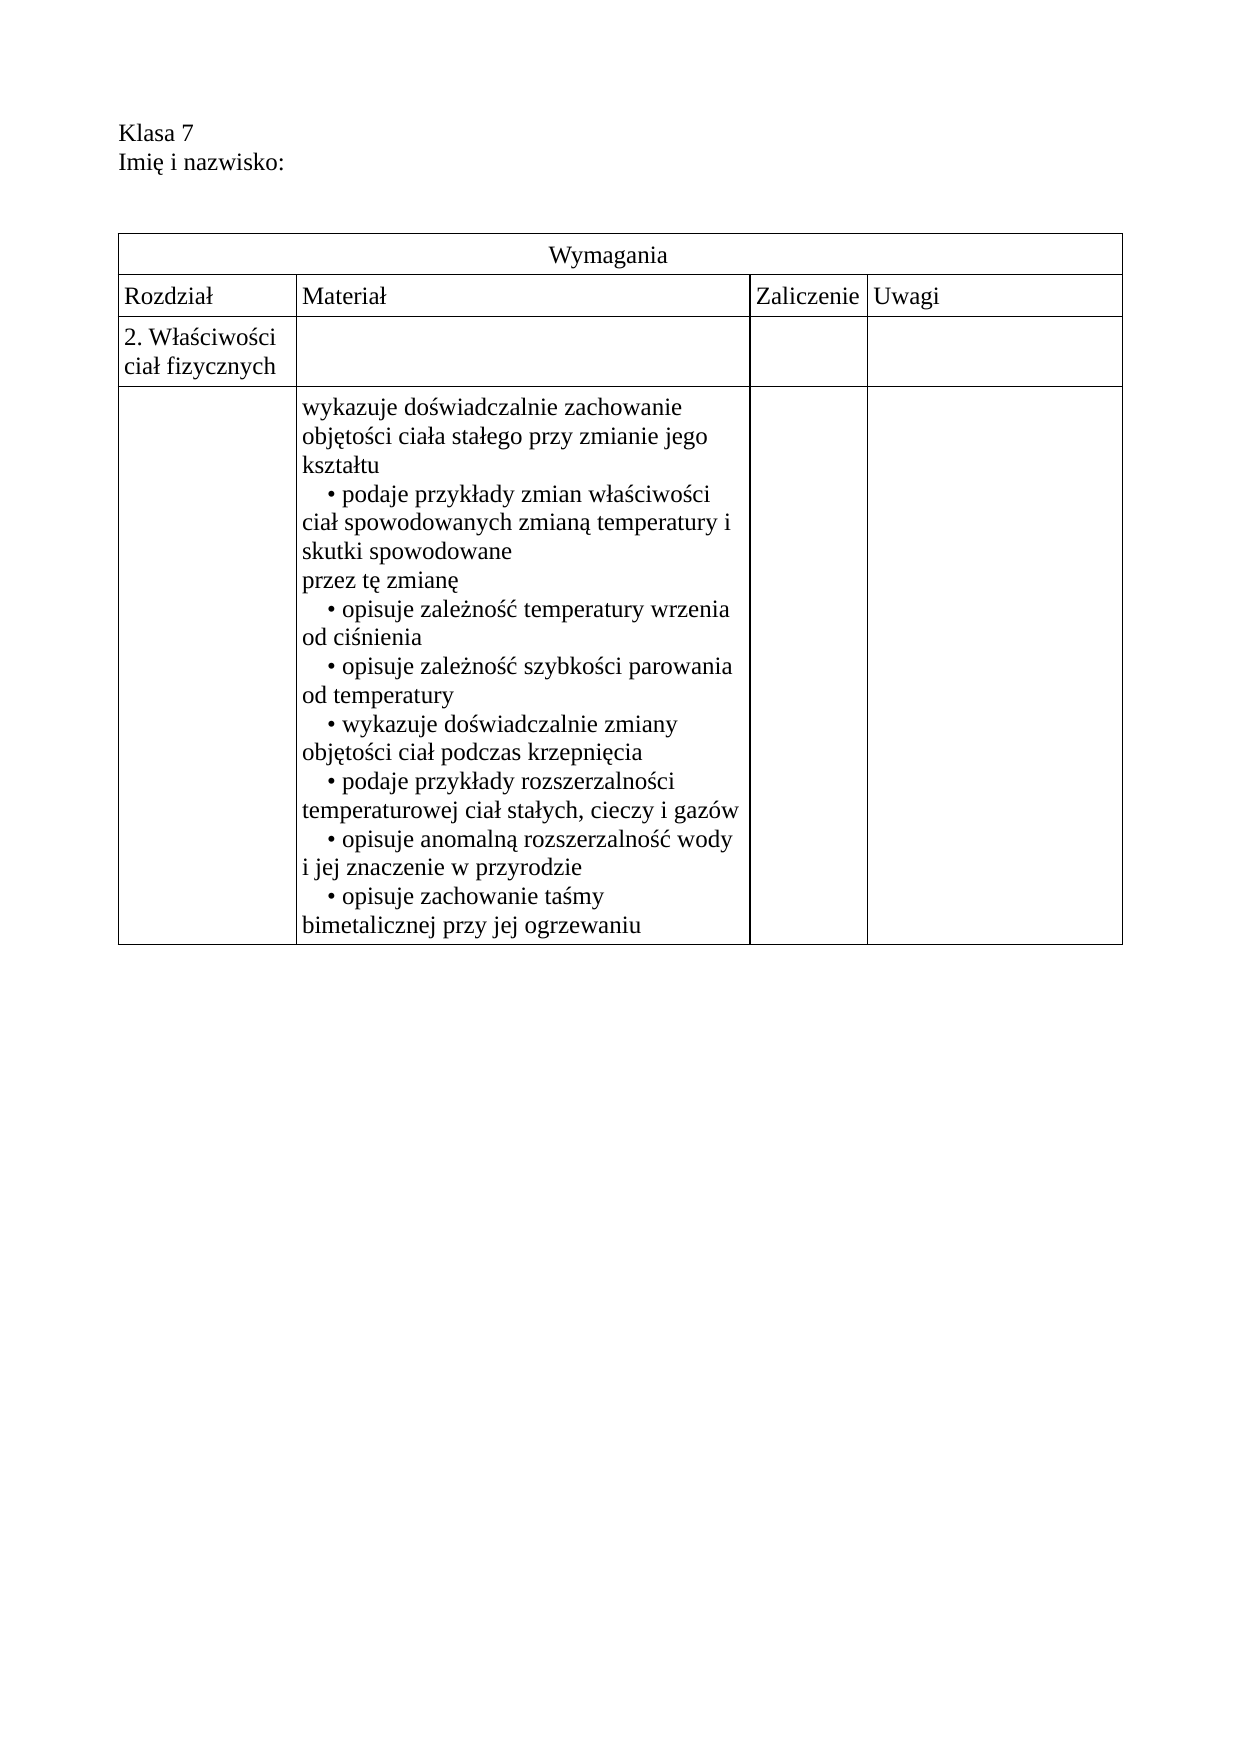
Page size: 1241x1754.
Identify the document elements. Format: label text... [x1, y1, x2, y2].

table_cell [119, 387, 296, 944]
table_cell Materiał [297, 275, 749, 316]
table_cell [297, 317, 749, 386]
table_cell Zaliczenie [751, 275, 867, 316]
text Imię i nazwisko: [118, 147, 1122, 176]
table_cell Uwagi [868, 275, 1122, 316]
table_cell wykazuje doświadczalnie zachowanie objętości ciała stałego przy zmianie jego kształtu • podaje przykłady zmian właściwości ciał spowodowanych zmianą temperatury i skutki spowodowane przez tę zmianę • opisuje zależność temperatury wrzenia od ciśnienia • opisuje zależność szybkości parowania od temperatury • wykazuje doświadczalnie zmiany objętości ciał podczas krzepnięcia • podaje przykłady rozszerzalności temperaturowej ciał stałych, cieczy i gazów • opisuje anomalną rozszerzalność wody i jej znaczenie w przyrodzie • opisuje zachowanie taśmy bimetalicznej przy jej ogrzewaniu [297, 387, 749, 944]
text Klasa 7 [118, 118, 1122, 147]
table_cell [868, 317, 1122, 386]
table_header Wymagania [119, 234, 1122, 274]
table_cell Rozdział [119, 275, 296, 316]
table_cell [868, 387, 1122, 944]
table_cell [751, 387, 867, 944]
table_cell [751, 317, 867, 386]
table_cell 2. Właściwości ciał fizycznych [119, 317, 296, 386]
